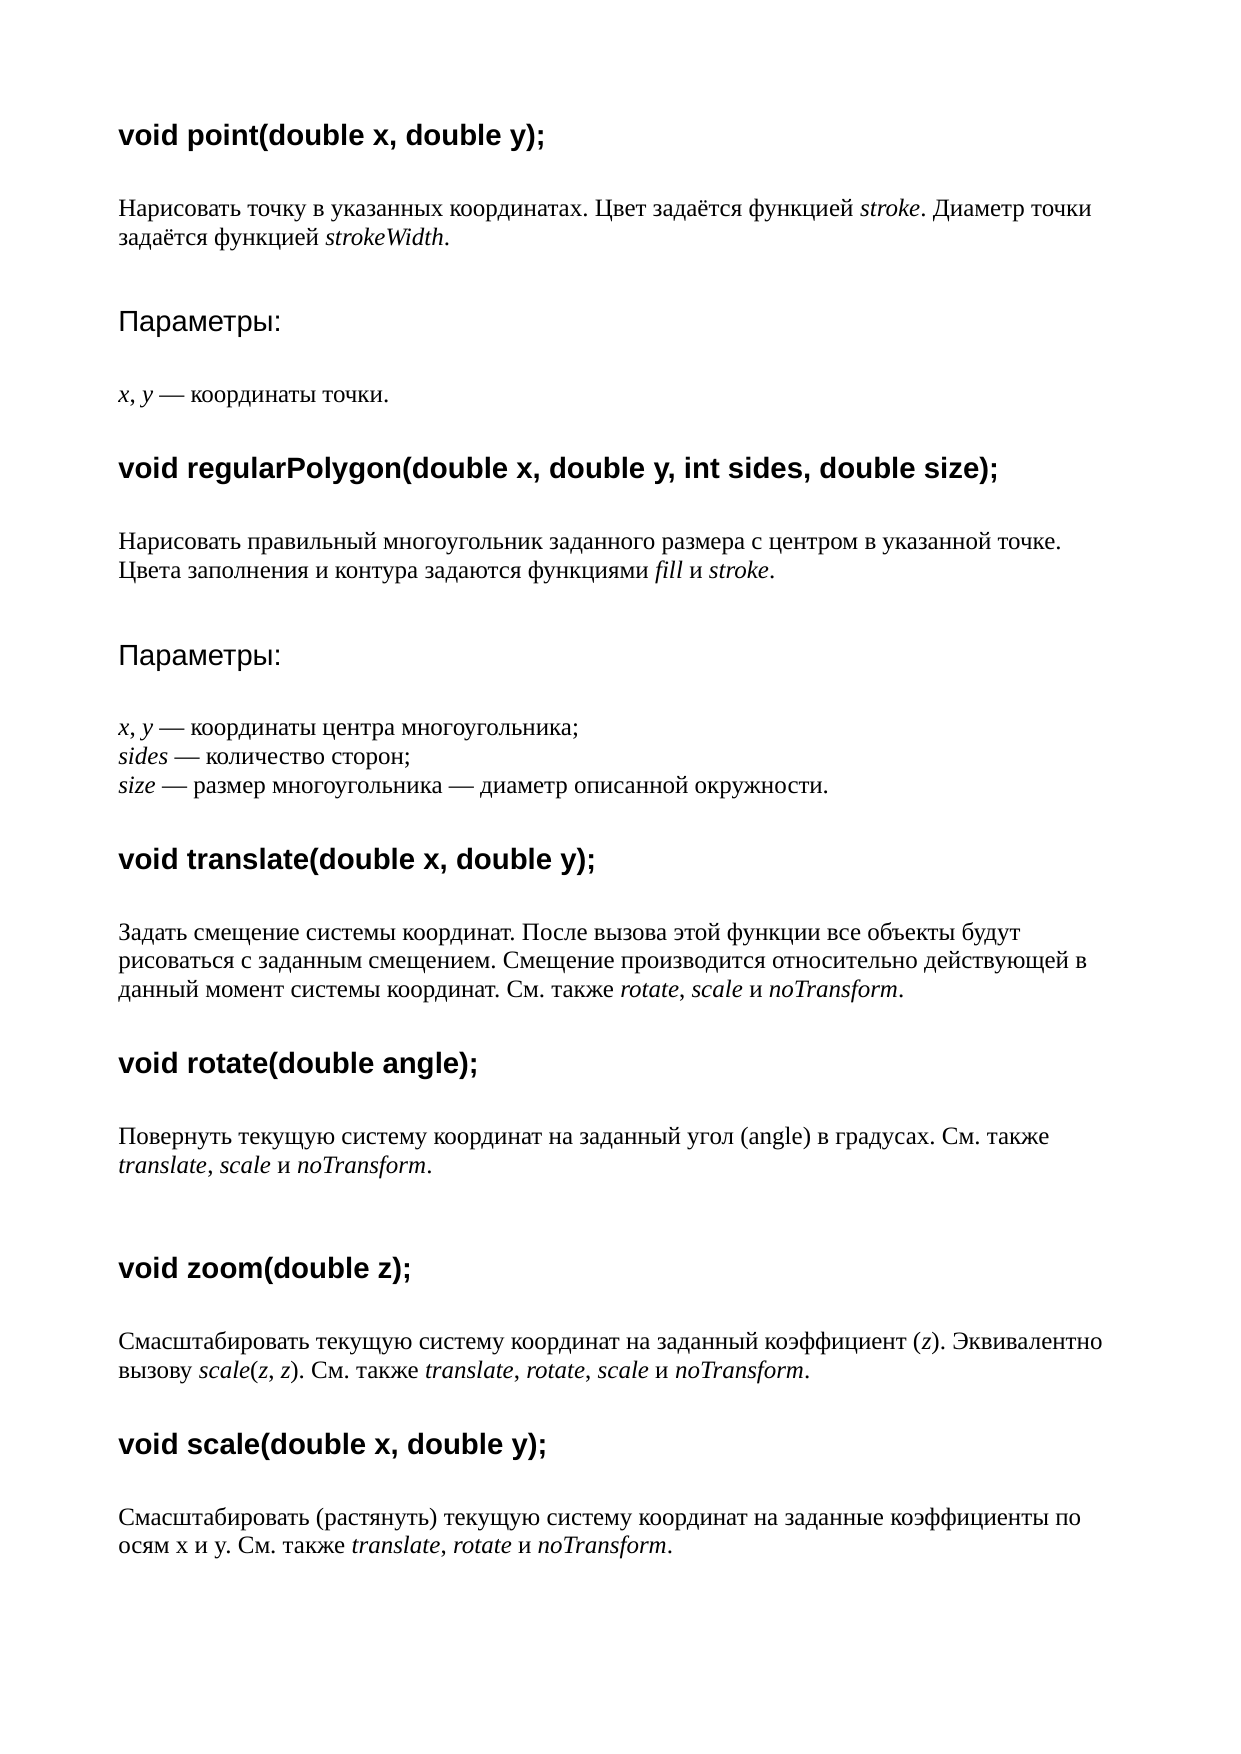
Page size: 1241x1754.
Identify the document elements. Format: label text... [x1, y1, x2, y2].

subtitle void zoom(double z); [118, 1251, 1122, 1285]
subtitle void scale(double x, double y); [118, 1427, 1122, 1461]
text sides — количество сторон; [118, 741, 1122, 770]
text Смасштабировать текущую систему координат на заданный коэффициент (z). Эквивалентно вызову scale(z, z). См. также translate, rotate, scale и noTransform. [118, 1326, 1122, 1383]
subtitle void rotate(double angle); [118, 1046, 1122, 1080]
subtitle Параметры: [118, 637, 1122, 671]
text Нарисовать точку в указанных координатах. Цвет задаётся функцией stroke. Диаметр точки задаётся функцией strokeWidth. [118, 193, 1122, 251]
text Смасштабировать (растянуть) текущую систему координат на заданные коэффициенты по осям x и y. См. также translate, rotate и noTransform. [118, 1502, 1122, 1559]
text x, y — координаты точки. [118, 379, 1122, 408]
text Задать смещение системы координат. После вызова этой функции все объекты будут рисоваться с заданным смещением. Смещение производится относительно действующей в данный момент системы координат. См. также rotate, scale и noTransform. [118, 917, 1122, 1003]
subtitle Параметры: [118, 304, 1122, 338]
text Повернуть текущую систему координат на заданный угол (angle) в градусах. См. также translate, scale и noTransform. [118, 1121, 1122, 1179]
subtitle void regularPolygon(double x, double y, int sides, double size); [118, 451, 1122, 485]
subtitle void translate(double x, double y); [118, 842, 1122, 876]
text size — размер многоугольника — диаметр описанной окружности. [118, 770, 1122, 798]
text Нарисовать правильный многоугольник заданного размера с центром в указанной точке. Цвета заполнения и контура задаются функциями fill и stroke. [118, 526, 1122, 584]
text x, y — координаты центра многоугольника; [118, 712, 1122, 741]
subtitle void point(double x, double y); [118, 118, 1122, 152]
